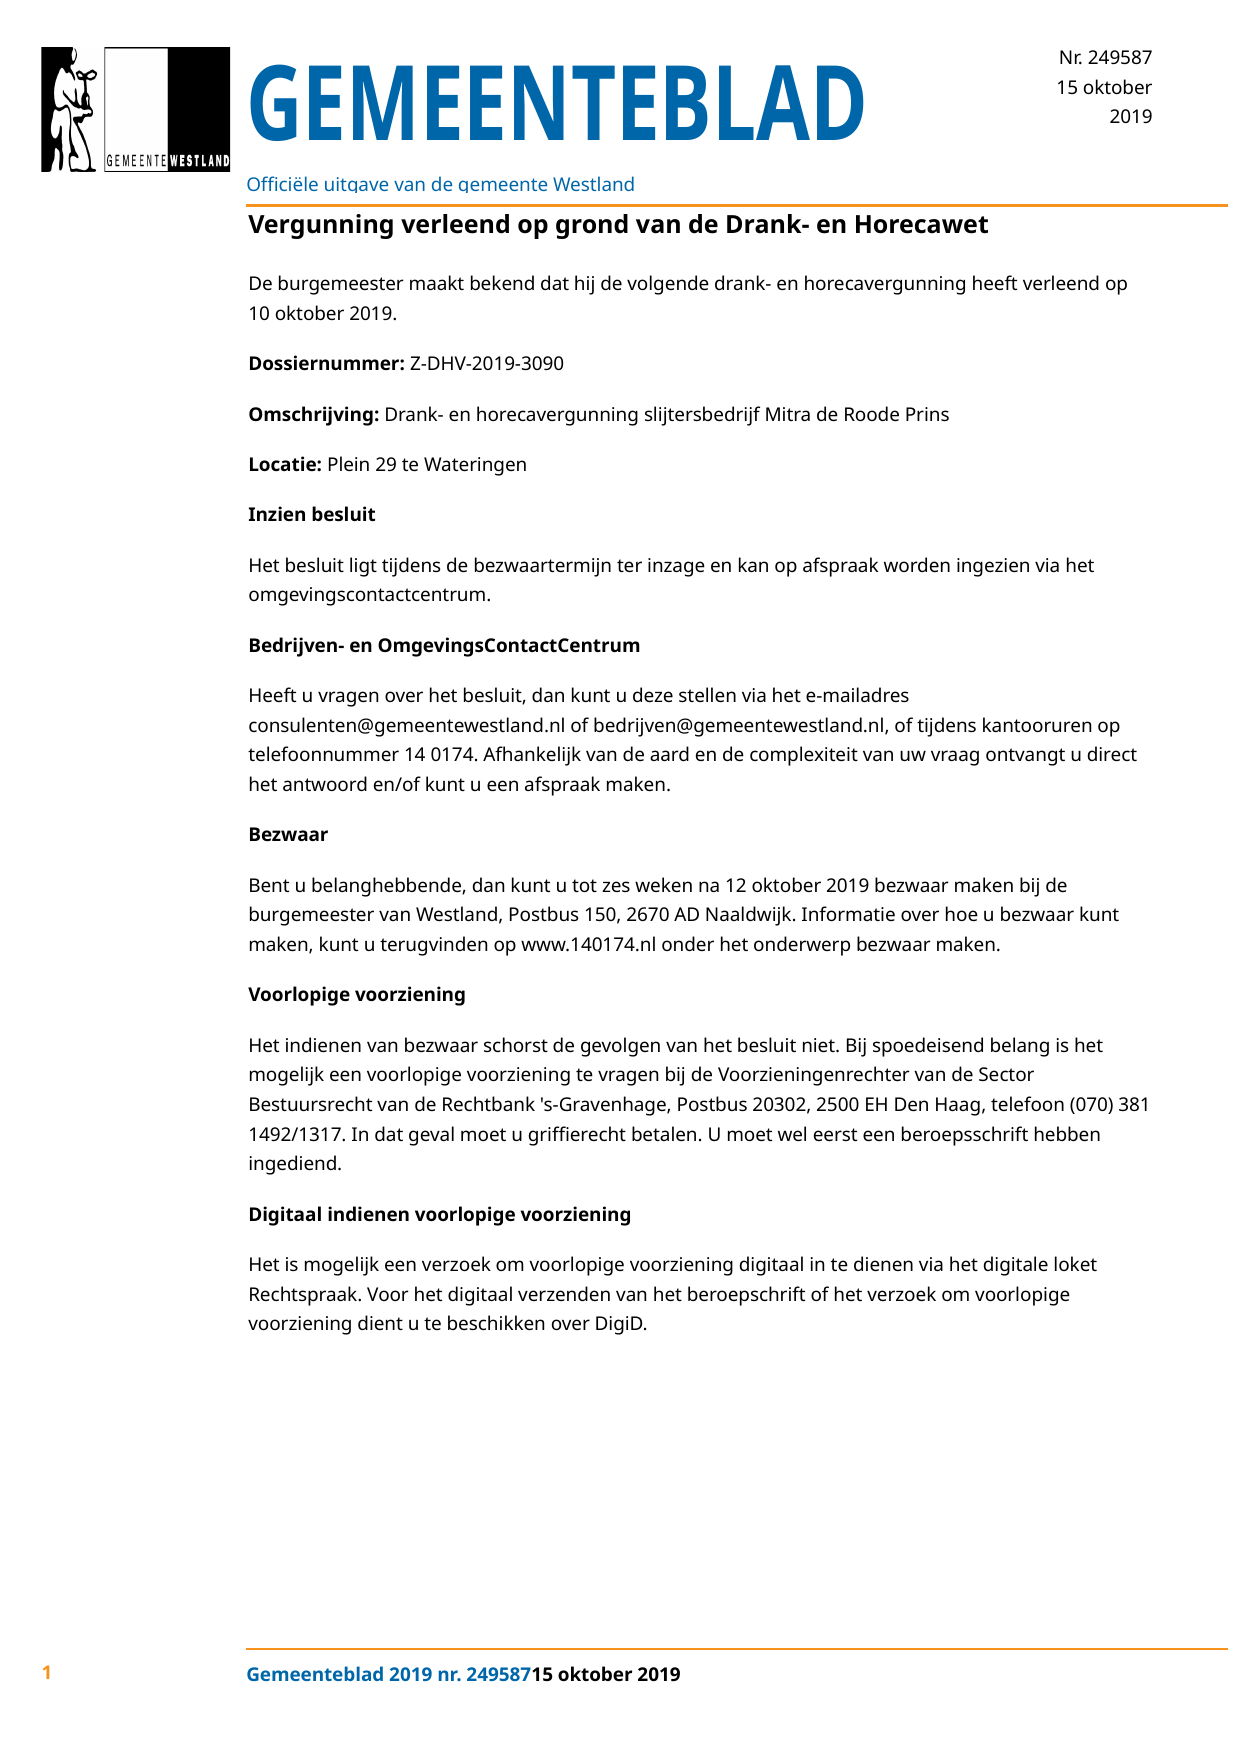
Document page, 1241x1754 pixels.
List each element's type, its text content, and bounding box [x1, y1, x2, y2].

text Voorlopige voorziening [248, 982, 1152, 1007]
text Het is mogelijk een verzoek om voorlopige voorziening digitaal in te dienen via het digitale loket Rechtspraak. Voor het digitaal verzenden van het beroepschrift of het verzoek om voorlopige voorziening dient u te beschikken over DigiD. [248, 1251, 1152, 1336]
picture [41, 47, 231, 172]
text Dossiernummer: Z-DHV-2019-3090 [248, 350, 1152, 376]
text Vergunning verleend op grond van de Drank- en Horecawet [248, 207, 1152, 241]
text Locatie: Plein 29 te Wateringen [248, 451, 1152, 477]
text Inzien besluit [248, 502, 1152, 527]
text Het besluit ligt tijdens de bezwaartermijn ter inzage en kan op afspraak worden ingezien via het omgevingscontactcentrum. [248, 552, 1152, 607]
text De burgemeester maakt bekend dat hij de volgende drank- en horecavergunning heeft verleend op 10 oktober 2019. [248, 270, 1152, 326]
text Bedrijven- en OmgevingsContactCentrum [248, 632, 1152, 658]
text Bent u belanghebbende, dan kunt u tot zes weken na 12 oktober 2019 bezwaar maken bij de burgemeester van Westland, Postbus 150, 2670 AD Naaldwijk. Informatie over hoe u bezwaar kunt maken, kunt u terugvinden op www.140174.nl onder het onderwerp bezwaar maken. [248, 872, 1152, 957]
text Digitaal indienen voorlopige voorziening [248, 1201, 1152, 1226]
text Omschrijving: Drank- en horecavergunning slijtersbedrijf Mitra de Roode Prins [248, 401, 1152, 426]
text Bezwaar [248, 822, 1152, 847]
text Het indienen van bezwaar schorst de gevolgen van het besluit niet. Bij spoedeisend belang is het mogelijk een voorlopige voorziening te vragen bij de Voorzieningenrechter van de Sector Bestuursrecht van de Rechtbank 's-Gravenhage, Postbus 20302, 2500 EH Den Haag, telefoon (070) 381 1492/1317. In dat geval moet u griffierecht betalen. U moet wel eerst een beroepsschrift hebben ingediend. [248, 1032, 1152, 1176]
text Heeft u vragen over het besluit, dan kunt u deze stellen via het e-mailadres consulenten@gemeentewestland.nl of bedrijven@gemeentewestland.nl, of tijdens kantooruren op telefoonnummer 14 0174. Afhankelijk van de aard en de complexiteit van uw vraag ontvangt u direct het antwoord en/of kunt u een afspraak maken. [248, 682, 1152, 797]
